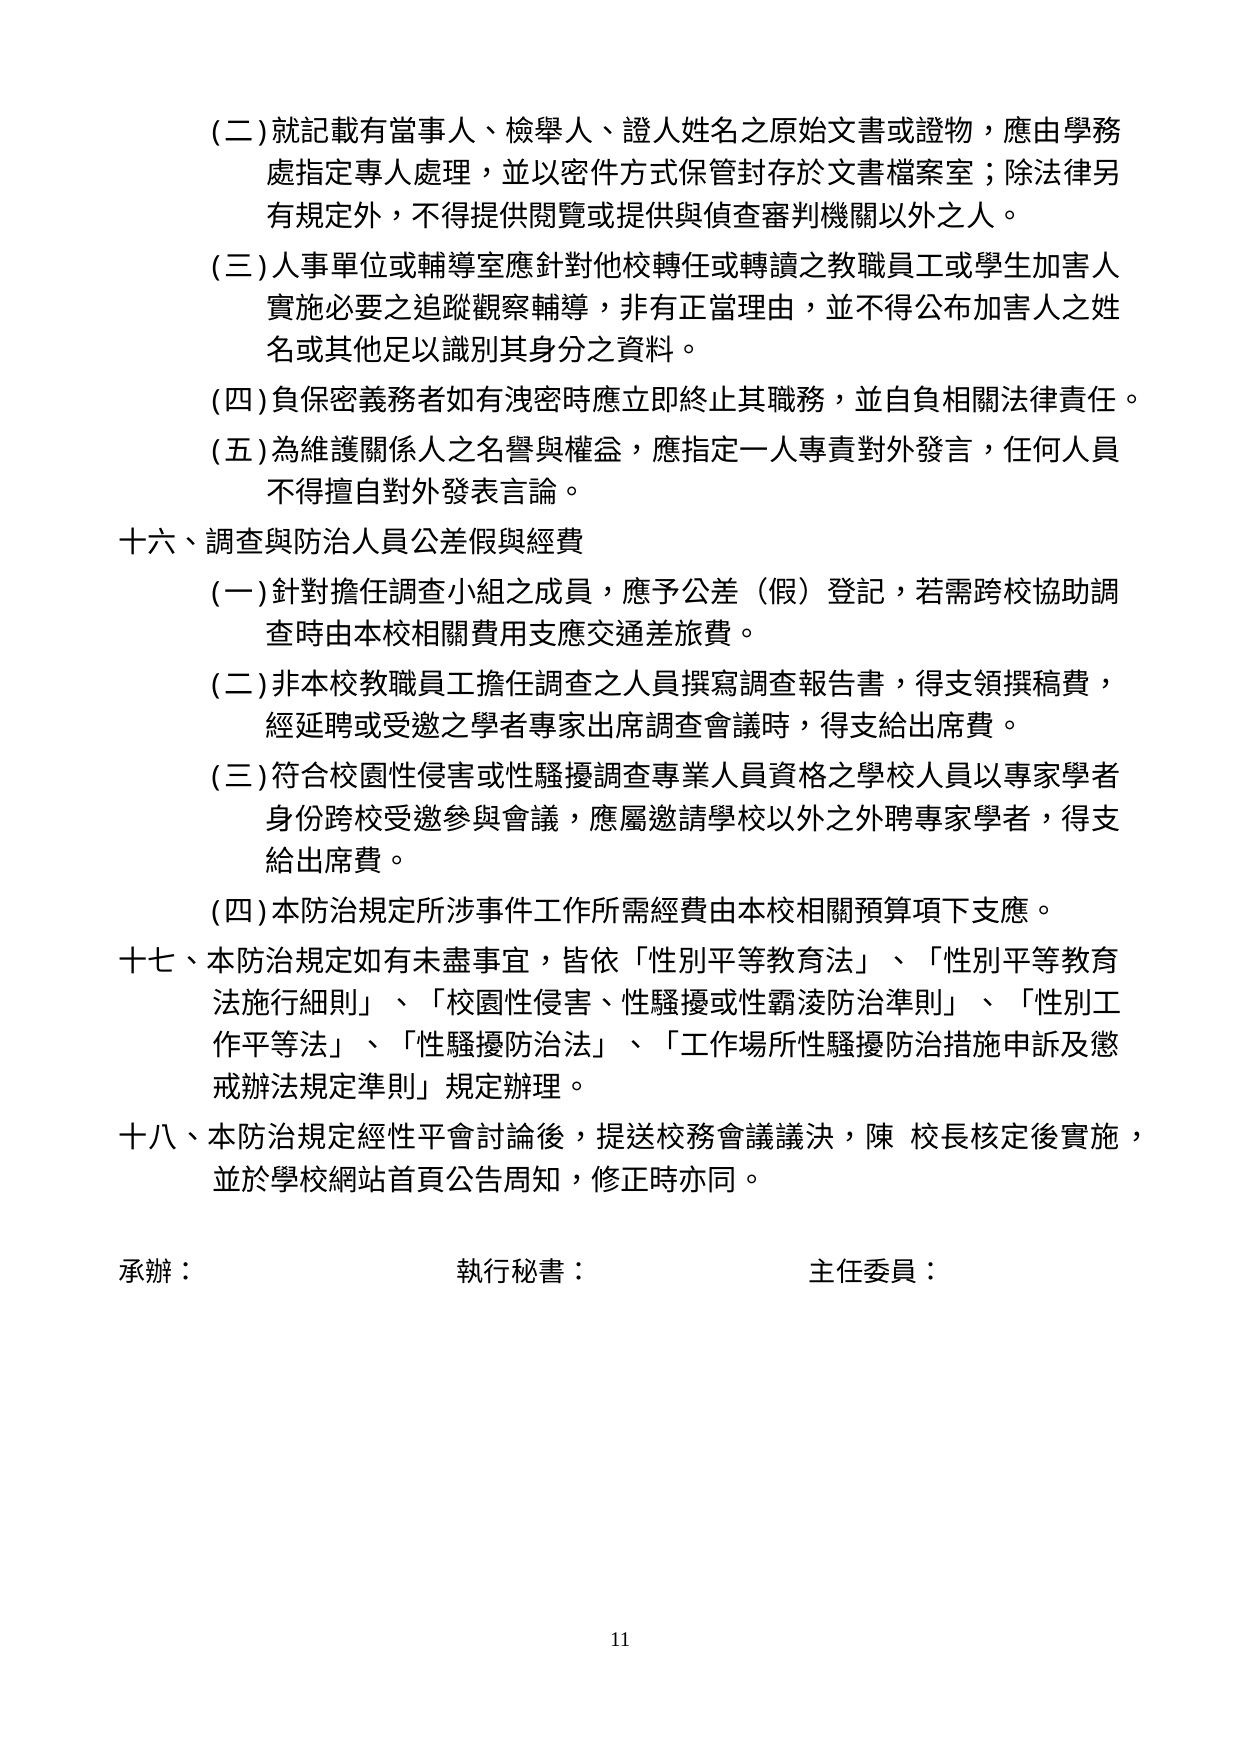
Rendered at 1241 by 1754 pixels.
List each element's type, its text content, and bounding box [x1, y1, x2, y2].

text (三)人事單位或輔導室應針對他校轉任或轉讀之教職員工或學生加害人實施必要之追蹤觀察輔導，非有正當理由，並不得公布加害人之姓名或其他足以識別其身分之資料。 [207, 242, 1122, 369]
text (二)非本校教職員工擔任調查之人員撰寫調查報告書，得支領撰稿費，經延聘或受邀之學者專家出席調查會議時，得支給出席費。 [207, 661, 1122, 745]
text 十八、本防治規定經性平會討論後，提送校務會議議決，陳 校長核定後實施，並於學校網站首頁公告周知，修正時亦同。 [118, 1114, 1122, 1198]
text (四)負保密義務者如有洩密時應立即終止其職務，並自負相關法律責任。 [207, 377, 1122, 419]
text 承辦： 執行秘書： 主任委員： [118, 1250, 1122, 1289]
text (四)本防治規定所涉事件工作所需經費由本校相關預算項下支應。 [207, 887, 1122, 930]
text (二)就記載有當事人、檢舉人、證人姓名之原始文書或證物，應由學務處指定專人處理，並以密件方式保管封存於文書檔案室；除法律另有規定外，不得提供閱覽或提供與偵查審判機關以外之人。 [207, 108, 1122, 234]
text 十七、本防治規定如有未盡事宜，皆依「性別平等教育法」、「性別平等教育法施行細則」、「校園性侵害、性騷擾或性霸淩防治準則」、「性別工作平等法」、「性騷擾防治法」、「工作場所性騷擾防治措施申訴及懲戒辦法規定準則」規定辦理。 [118, 937, 1122, 1106]
text (五)為維護關係人之名譽與權益，應指定一人專責對外發言，任何人員不得擅自對外發表言論。 [207, 426, 1122, 511]
text 十六、調查與防治人員公差假與經費 [118, 519, 1122, 561]
text (一)針對擔任調查小組之成員，應予公差（假）登記，若需跨校協助調查時由本校相關費用支應交通差旅費。 [207, 568, 1122, 653]
text (三)符合校園性侵害或性騷擾調查專業人員資格之學校人員以專家學者身份跨校受邀參與會議，應屬邀請學校以外之外聘專家學者，得支給出席費。 [207, 753, 1122, 880]
